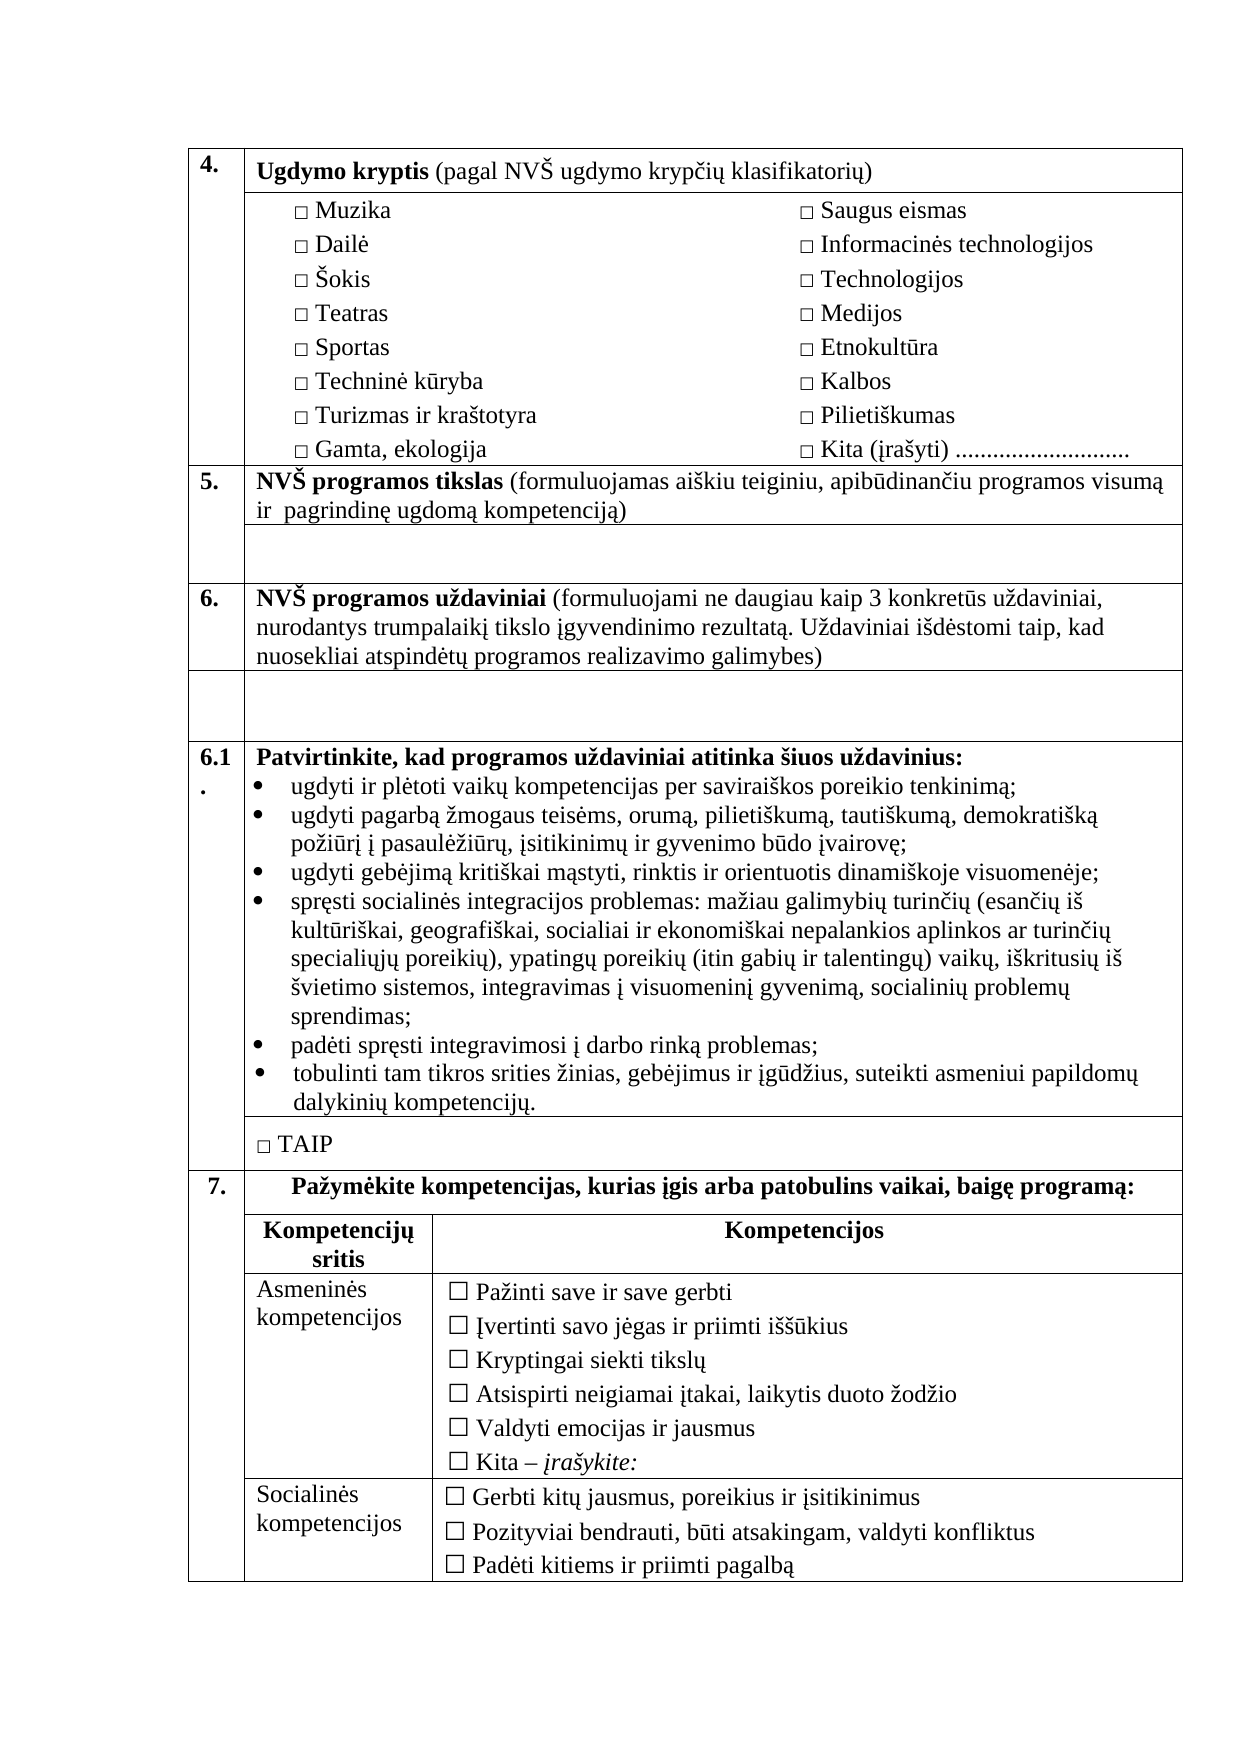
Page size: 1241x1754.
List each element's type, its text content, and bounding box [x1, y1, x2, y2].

table_cell [245, 525, 1182, 582]
table_cell [245, 671, 1182, 741]
table_cell 4. [189, 149, 244, 465]
table_cell Kompetencijos [433, 1215, 1182, 1273]
table_cell Patvirtinkite, kad programos uždaviniai atitinka šiuos uždavinius:  ugdyti ir plėtoti vaikų kompetencijas per saviraiškos poreikio tenkinimą;  ugdyti pagarbą žmogaus teisėms, orumą, pilietiškumą, tautiškumą, demokratišką požiūrį į pasaulėžiūrų, įsitikinimų ir gyvenimo būdo įvairovę;  ugdyti gebėjimą kritiškai mąstyti, rinktis ir orientuotis dinamiškoje visuomenėje;  spręsti socialinės integracijos problemas: mažiau galimybių turinčių (esančių iš kultūriškai, geografiškai, socialiai ir ekonomiškai nepalankios aplinkos ar turinčių specialiųjų poreikių), ypatingų poreikių (itin gabių ir talentingų) vaikų, iškritusių iš švietimo sistemos, integravimas į visuomeninį gyvenimą, socialinių problemų sprendimas;  padėti spręsti integravimosi į darbo rinką problemas;  tobulinti tam tikros srities žinias, gebėjimus ir įgūdžius, suteikti asmeniui papildomų dalykinių kompetencijų. [245, 742, 1182, 1116]
table_cell Socialinės kompetencijos [245, 1479, 432, 1581]
table_cell ☐ Pažinti save ir save gerbti ☐ Įvertinti savo jėgas ir priimti iššūkius ☐ Kryptingai siekti tikslų ☐ Atsispirti neigiamai įtakai, laikytis duoto žodžio ☐ Valdyti emocijas ir jausmus ☐ Kita – įrašykite: [433, 1274, 1182, 1478]
table_cell 5. [189, 466, 244, 582]
table_cell 6. [189, 584, 244, 670]
table_cell NVŠ programos uždaviniai (formuluojami ne daugiau kaip 3 konkretūs uždaviniai, nurodantys trumpalaikį tikslo įgyvendinimo rezultatą. Uždaviniai išdėstomi taip, kad nuosekliai atspindėtų programos realizavimo galimybes) [245, 584, 1182, 670]
table_cell Ugdymo kryptis (pagal NVŠ ugdymo krypčių klasifikatorių) [245, 149, 1182, 192]
table_cell ☐ Gerbti kitų jausmus, poreikius ir įsitikinimus ☐ Pozityviai bendrauti, būti atsakingam, valdyti konfliktus ☐ Padėti kitiems ir priimti pagalbą [433, 1479, 1182, 1581]
table_cell Kompetencijų sritis [245, 1215, 432, 1273]
table_cell 7. [189, 1171, 244, 1581]
table_cell Pažymėkite kompetencijas, kurias įgis arba patobulins vaikai, baigę programą: [245, 1171, 1182, 1214]
table_cell Asmeninės kompetencijos [245, 1274, 432, 1478]
table_cell [189, 671, 244, 741]
table_cell NVŠ programos tikslas (formuluojamas aiškiu teiginiu, apibūdinančiu programos visumą ir pagrindinę ugdomą kompetenciją) [245, 466, 1182, 524]
table_cell ☐ Saugus eismas ☐ Informacinės technologijos ☐ Technologijos ☐ Medijos ☐ Etnokultūra ☐ Kalbos ☐ Pilietiškumas ☐ Kita (įrašyti) ............................ [750, 193, 1182, 465]
table_cell ☐ TAIP [245, 1117, 1182, 1170]
table_cell 6.1. [189, 742, 244, 1170]
table_cell ☐ Muzika ☐ Dailė ☐ Šokis ☐ Teatras ☐ Sportas ☐ Techninė kūryba ☐ Turizmas ir kraštotyra ☐ Gamta, ekologija [245, 193, 750, 465]
